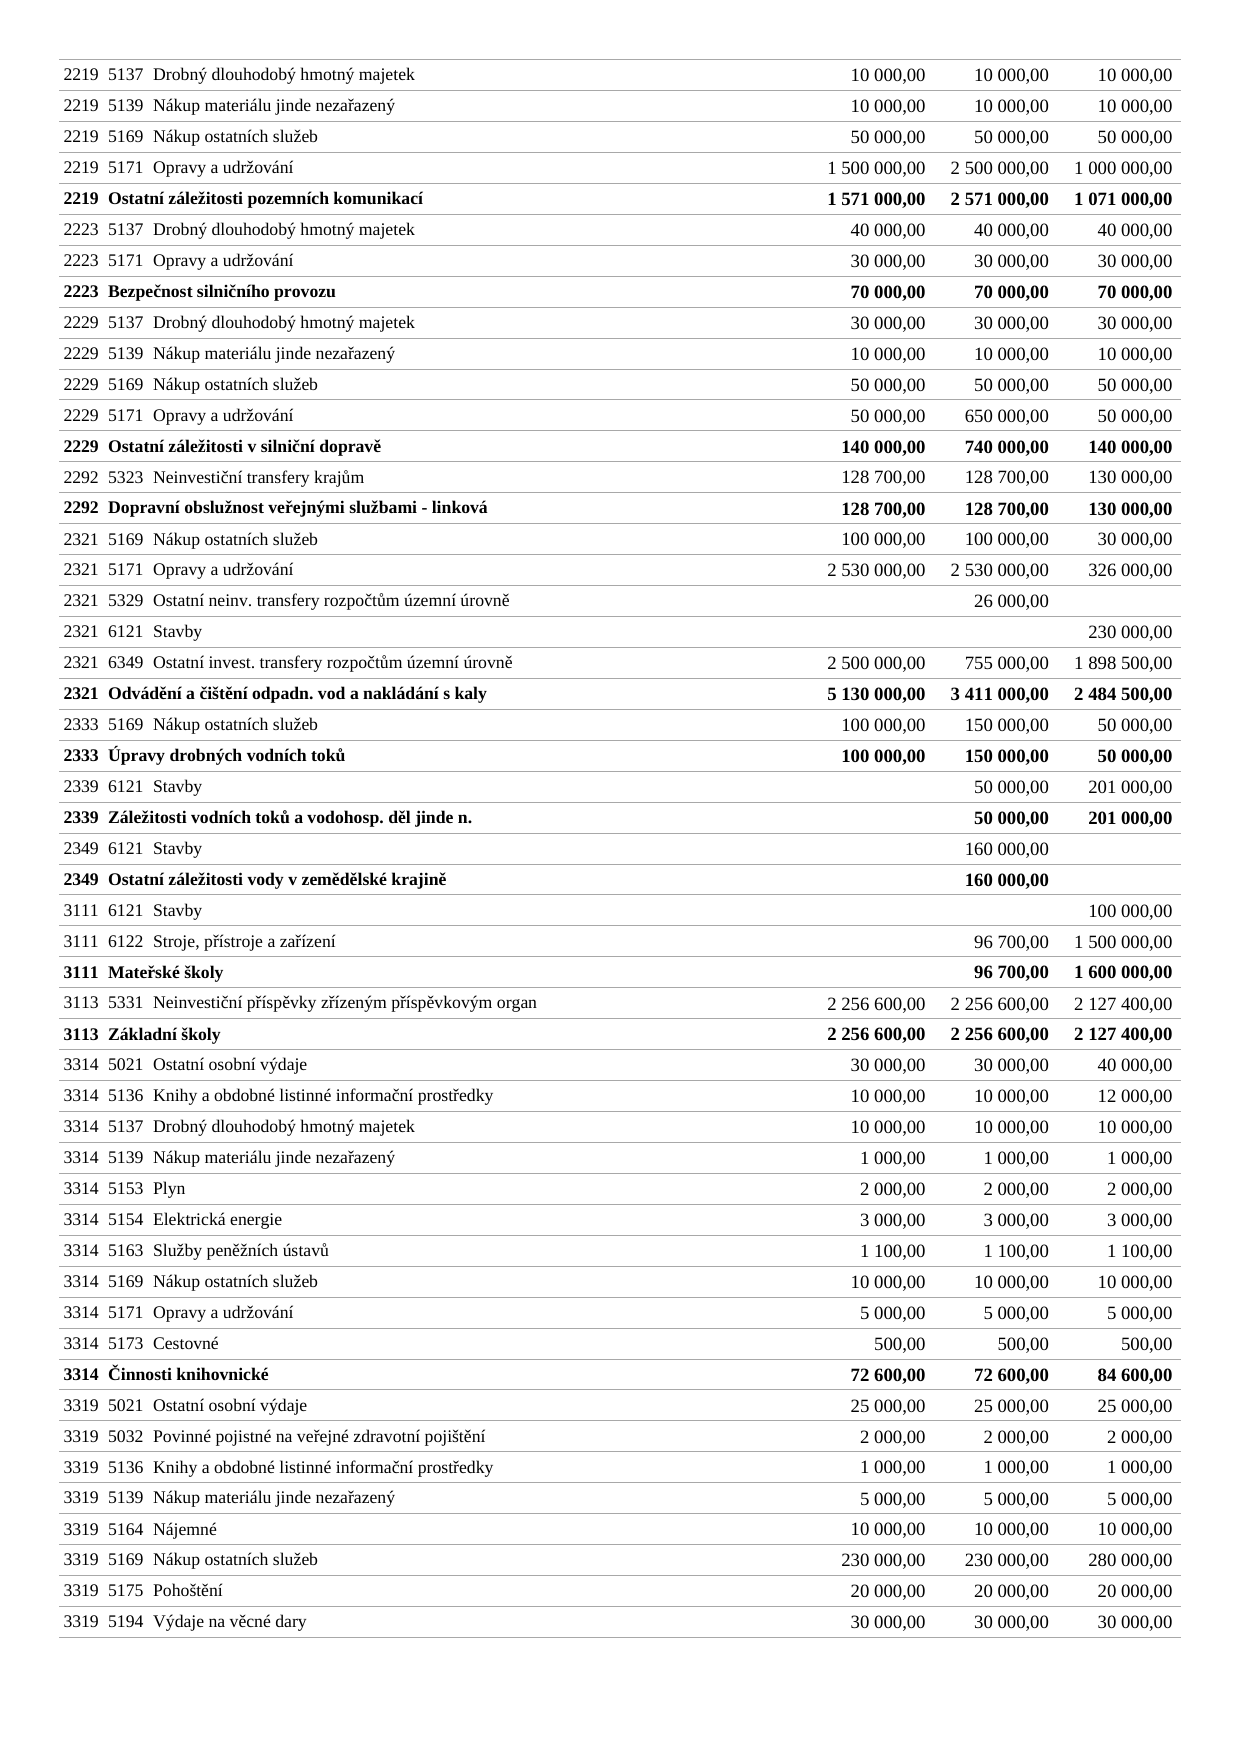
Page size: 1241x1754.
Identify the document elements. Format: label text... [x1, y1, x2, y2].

table_cell [811, 617, 934, 647]
table_cell [1058, 834, 1181, 863]
table_cell 30 000,00 [1058, 308, 1181, 337]
table_cell [811, 772, 934, 802]
table_cell Plyn [149, 1174, 811, 1204]
table_cell 70 000,00 [1058, 277, 1181, 307]
table_cell [1058, 586, 1181, 616]
table_cell 2229 [59, 400, 104, 430]
table_cell 50 000,00 [1058, 741, 1181, 771]
table_cell 2 000,00 [934, 1421, 1058, 1451]
table_cell 6121 [104, 617, 149, 647]
table_cell 3314 [59, 1174, 104, 1204]
table_cell Nákup ostatních služeb [149, 1545, 811, 1575]
table_cell 5175 [104, 1576, 149, 1606]
table_cell 5137 [104, 308, 149, 337]
table_cell Opravy a udržování [149, 400, 811, 430]
table_cell 5331 [104, 988, 149, 1018]
table_cell 3 000,00 [934, 1205, 1058, 1235]
table_cell 3314 [59, 1081, 104, 1111]
table_cell 5139 [104, 91, 149, 121]
table_cell Knihy a obdobné listinné informační prostředky [149, 1452, 811, 1482]
table_cell 100 000,00 [934, 524, 1058, 554]
table_cell 2219 [59, 122, 104, 152]
table_cell 72 600,00 [811, 1360, 934, 1389]
table_cell 3111 [59, 895, 104, 925]
table_cell 25 000,00 [811, 1390, 934, 1420]
table_cell 2229 [59, 339, 104, 368]
table_cell 3 000,00 [1058, 1205, 1181, 1235]
table_cell 1 000,00 [934, 1143, 1058, 1173]
table_cell 160 000,00 [934, 865, 1058, 894]
table_cell 3113 [59, 988, 104, 1018]
table_cell 5139 [104, 1483, 149, 1513]
table_cell 3314 [59, 1143, 104, 1173]
table_cell 20 000,00 [934, 1576, 1058, 1606]
table_cell 1 100,00 [1058, 1236, 1181, 1266]
table_cell 40 000,00 [1058, 1050, 1181, 1080]
table_cell 5171 [104, 1298, 149, 1327]
table_cell 50 000,00 [934, 122, 1058, 152]
table_cell 2 127 400,00 [1058, 1019, 1181, 1049]
table_cell 5 000,00 [1058, 1483, 1181, 1513]
table_cell 1 571 000,00 [811, 184, 934, 214]
table_cell 30 000,00 [934, 1050, 1058, 1080]
table_cell Drobný dlouhodobý hmotný majetek [149, 308, 811, 337]
table_cell 5323 [104, 462, 149, 492]
table_cell 5163 [104, 1236, 149, 1266]
table_cell 30 000,00 [811, 308, 934, 337]
table_cell 2229 [59, 370, 104, 399]
table_cell Neinvestiční transfery krajům [149, 462, 811, 492]
table_cell 5153 [104, 1174, 149, 1204]
table_cell 30 000,00 [1058, 1607, 1181, 1637]
table_cell Základní školy [104, 1019, 811, 1049]
table_cell 1 898 500,00 [1058, 648, 1181, 678]
table_cell Výdaje na věcné dary [149, 1607, 811, 1637]
table_cell 2339 [59, 772, 104, 802]
table_cell 10 000,00 [934, 1514, 1058, 1544]
table_cell 2339 [59, 803, 104, 832]
table_cell 3314 [59, 1267, 104, 1297]
table_cell 30 000,00 [811, 246, 934, 276]
table_cell 5137 [104, 215, 149, 245]
table_cell 1 500 000,00 [811, 153, 934, 183]
table_cell Služby peněžních ústavů [149, 1236, 811, 1266]
table_cell 70 000,00 [934, 277, 1058, 307]
table_cell [811, 865, 934, 894]
table_cell 2 256 600,00 [811, 1019, 934, 1049]
table_cell 50 000,00 [934, 772, 1058, 802]
table_cell Drobný dlouhodobý hmotný majetek [149, 215, 811, 245]
table_cell 30 000,00 [1058, 524, 1181, 554]
table_cell 100 000,00 [811, 741, 934, 771]
table_cell 3314 [59, 1205, 104, 1235]
table_cell 128 700,00 [934, 493, 1058, 523]
table_cell 2 256 600,00 [934, 1019, 1058, 1049]
table_cell 1 100,00 [934, 1236, 1058, 1266]
table_cell Stavby [149, 772, 811, 802]
table_cell 40 000,00 [934, 215, 1058, 245]
table_cell 10 000,00 [934, 60, 1058, 90]
table_cell 40 000,00 [1058, 215, 1181, 245]
table_cell 5173 [104, 1329, 149, 1358]
table_cell 40 000,00 [811, 215, 934, 245]
table_cell 2219 [59, 153, 104, 183]
table_cell 30 000,00 [934, 308, 1058, 337]
table_cell 280 000,00 [1058, 1545, 1181, 1575]
table_cell 12 000,00 [1058, 1081, 1181, 1111]
table_cell Ostatní záležitosti vody v zemědělské krajině [104, 865, 811, 894]
table_cell 5136 [104, 1081, 149, 1111]
table_cell Elektrická energie [149, 1205, 811, 1235]
table_cell 50 000,00 [811, 370, 934, 399]
table_cell 26 000,00 [934, 586, 1058, 616]
table_cell 10 000,00 [811, 1267, 934, 1297]
table_cell Ostatní záležitosti pozemních komunikací [104, 184, 811, 214]
table_cell Mateřské školy [104, 957, 811, 987]
table_cell Stavby [149, 895, 811, 925]
table_cell 3314 [59, 1112, 104, 1142]
table_cell 2 256 600,00 [811, 988, 934, 1018]
table_cell 201 000,00 [1058, 803, 1181, 832]
table_cell 50 000,00 [1058, 710, 1181, 740]
table_cell 50 000,00 [1058, 122, 1181, 152]
table_cell 2321 [59, 617, 104, 647]
table_cell 5169 [104, 710, 149, 740]
table_cell 2223 [59, 277, 104, 307]
table_cell Ostatní neinv. transfery rozpočtům územní úrovně [149, 586, 811, 616]
table_cell 1 000,00 [1058, 1143, 1181, 1173]
table_cell 10 000,00 [1058, 339, 1181, 368]
table_cell 5139 [104, 1143, 149, 1173]
table_cell 130 000,00 [1058, 462, 1181, 492]
table_cell 3319 [59, 1421, 104, 1451]
table_cell 25 000,00 [934, 1390, 1058, 1420]
table_cell 10 000,00 [1058, 1112, 1181, 1142]
table_cell 2 530 000,00 [934, 555, 1058, 585]
table_cell 128 700,00 [934, 462, 1058, 492]
table_cell 50 000,00 [1058, 400, 1181, 430]
table_cell 5137 [104, 1112, 149, 1142]
table_cell 5 000,00 [1058, 1298, 1181, 1327]
table_cell 2292 [59, 493, 104, 523]
table_cell Ostatní osobní výdaje [149, 1050, 811, 1080]
table_cell 2333 [59, 741, 104, 771]
table_cell Nákup ostatních služeb [149, 710, 811, 740]
table_cell 50 000,00 [934, 370, 1058, 399]
table_cell 5164 [104, 1514, 149, 1544]
table_cell 10 000,00 [934, 91, 1058, 121]
table_cell 3319 [59, 1514, 104, 1544]
table_cell Nákup ostatních služeb [149, 1267, 811, 1297]
table_cell 5329 [104, 586, 149, 616]
table_cell 5194 [104, 1607, 149, 1637]
table_cell 2 000,00 [811, 1421, 934, 1451]
table_cell 2 000,00 [934, 1174, 1058, 1204]
table_cell 1 000,00 [811, 1143, 934, 1173]
table_cell 5169 [104, 1267, 149, 1297]
table_cell 6121 [104, 772, 149, 802]
table_cell Nákup ostatních služeb [149, 370, 811, 399]
table_cell 128 700,00 [811, 462, 934, 492]
table_cell 3319 [59, 1607, 104, 1637]
table_cell 650 000,00 [934, 400, 1058, 430]
table_cell 5169 [104, 370, 149, 399]
table_cell 10 000,00 [811, 339, 934, 368]
table_cell 10 000,00 [1058, 1267, 1181, 1297]
table_cell 755 000,00 [934, 648, 1058, 678]
table_cell 1 000,00 [934, 1452, 1058, 1482]
table_cell [811, 895, 934, 925]
table_cell 10 000,00 [934, 1267, 1058, 1297]
table_cell 5169 [104, 122, 149, 152]
table_cell 500,00 [811, 1329, 934, 1358]
table_cell 5032 [104, 1421, 149, 1451]
table_cell 3314 [59, 1329, 104, 1358]
table_cell Drobný dlouhodobý hmotný majetek [149, 60, 811, 90]
table_cell Stavby [149, 834, 811, 863]
table_cell 30 000,00 [811, 1050, 934, 1080]
table_cell 2 000,00 [1058, 1421, 1181, 1451]
table_cell 1 071 000,00 [1058, 184, 1181, 214]
table_cell 2321 [59, 648, 104, 678]
table_cell 500,00 [934, 1329, 1058, 1358]
table_cell Ostatní osobní výdaje [149, 1390, 811, 1420]
table_cell 5 000,00 [934, 1483, 1058, 1513]
table_cell 3314 [59, 1298, 104, 1327]
table_cell [811, 834, 934, 863]
table_cell 5021 [104, 1390, 149, 1420]
table_cell 72 600,00 [934, 1360, 1058, 1389]
table_cell Ostatní záležitosti v silniční dopravě [104, 431, 811, 461]
table_cell 740 000,00 [934, 431, 1058, 461]
table_cell 2 571 000,00 [934, 184, 1058, 214]
table_cell 100 000,00 [1058, 895, 1181, 925]
table_cell Nákup materiálu jinde nezařazený [149, 1143, 811, 1173]
table_cell [811, 586, 934, 616]
table_cell 5171 [104, 555, 149, 585]
table_cell Opravy a udržování [149, 153, 811, 183]
table_cell Odvádění a čištění odpadn. vod a nakládání s kaly [104, 679, 811, 709]
table_cell 5 000,00 [934, 1298, 1058, 1327]
table_cell 2223 [59, 215, 104, 245]
table_cell [811, 926, 934, 956]
table_cell Knihy a obdobné listinné informační prostředky [149, 1081, 811, 1111]
table_cell 10 000,00 [934, 1081, 1058, 1111]
table_cell 3319 [59, 1545, 104, 1575]
table_cell 160 000,00 [934, 834, 1058, 863]
table_cell 96 700,00 [934, 957, 1058, 987]
table_cell 2333 [59, 710, 104, 740]
table_cell Stroje, přístroje a zařízení [149, 926, 811, 956]
table_cell 3111 [59, 957, 104, 987]
table_cell 1 600 000,00 [1058, 957, 1181, 987]
table_cell Stavby [149, 617, 811, 647]
table_cell 130 000,00 [1058, 493, 1181, 523]
table_cell 84 600,00 [1058, 1360, 1181, 1389]
table_cell Úpravy drobných vodních toků [104, 741, 811, 771]
table_cell 5169 [104, 524, 149, 554]
table_cell 3113 [59, 1019, 104, 1049]
table_cell 10 000,00 [934, 1112, 1058, 1142]
table_cell 30 000,00 [811, 1607, 934, 1637]
table_cell 20 000,00 [1058, 1576, 1181, 1606]
table_cell 5 000,00 [811, 1483, 934, 1513]
table_cell 2321 [59, 679, 104, 709]
table_cell 2 500 000,00 [934, 153, 1058, 183]
table_cell 3319 [59, 1576, 104, 1606]
table_cell Nákup ostatních služeb [149, 122, 811, 152]
table_cell 3314 [59, 1050, 104, 1080]
table_cell 5139 [104, 339, 149, 368]
table_cell 96 700,00 [934, 926, 1058, 956]
table_cell 150 000,00 [934, 710, 1058, 740]
table_cell 1 000,00 [811, 1452, 934, 1482]
table_cell 2223 [59, 246, 104, 276]
table_cell 2 000,00 [811, 1174, 934, 1204]
table_cell Záležitosti vodních toků a vodohosp. děl jinde n. [104, 803, 811, 832]
table_cell 100 000,00 [811, 710, 934, 740]
table_cell 6122 [104, 926, 149, 956]
table_cell 30 000,00 [934, 246, 1058, 276]
table_cell 2292 [59, 462, 104, 492]
table_cell Povinné pojistné na veřejné zdravotní pojištění [149, 1421, 811, 1451]
table_cell 10 000,00 [1058, 91, 1181, 121]
table_cell 2349 [59, 834, 104, 863]
table_cell 10 000,00 [1058, 60, 1181, 90]
table_cell 1 100,00 [811, 1236, 934, 1266]
table_cell 50 000,00 [811, 122, 934, 152]
table_cell Opravy a udržování [149, 555, 811, 585]
table_cell 500,00 [1058, 1329, 1181, 1358]
table_cell 2321 [59, 555, 104, 585]
table_cell 1 000 000,00 [1058, 153, 1181, 183]
table_cell 10 000,00 [811, 91, 934, 121]
table_cell 150 000,00 [934, 741, 1058, 771]
table_cell 2 127 400,00 [1058, 988, 1181, 1018]
table_cell Nákup ostatních služeb [149, 524, 811, 554]
table_cell 140 000,00 [1058, 431, 1181, 461]
table_cell 5136 [104, 1452, 149, 1482]
table_cell 10 000,00 [934, 339, 1058, 368]
table_cell 5 130 000,00 [811, 679, 934, 709]
table_cell [934, 617, 1058, 647]
table_cell 201 000,00 [1058, 772, 1181, 802]
table_cell 230 000,00 [934, 1545, 1058, 1575]
table_cell 2 256 600,00 [934, 988, 1058, 1018]
table_cell 2 500 000,00 [811, 648, 934, 678]
table_cell 6121 [104, 895, 149, 925]
table_cell 5169 [104, 1545, 149, 1575]
table_cell 6121 [104, 834, 149, 863]
table_cell 5154 [104, 1205, 149, 1235]
table_cell 3319 [59, 1390, 104, 1420]
table_cell 70 000,00 [811, 277, 934, 307]
table_cell 3111 [59, 926, 104, 956]
table_cell Opravy a udržování [149, 1298, 811, 1327]
table_cell 140 000,00 [811, 431, 934, 461]
table_cell 1 000,00 [1058, 1452, 1181, 1482]
table_cell 326 000,00 [1058, 555, 1181, 585]
table_cell 10 000,00 [811, 1081, 934, 1111]
table_cell [811, 803, 934, 832]
table_cell 2 000,00 [1058, 1174, 1181, 1204]
table_cell 50 000,00 [1058, 370, 1181, 399]
table_cell 30 000,00 [934, 1607, 1058, 1637]
table_cell 2 484 500,00 [1058, 679, 1181, 709]
table_cell 3314 [59, 1236, 104, 1266]
table_cell Cestovné [149, 1329, 811, 1358]
table_cell Činnosti knihovnické [104, 1360, 811, 1389]
table_cell 6349 [104, 648, 149, 678]
table_cell 5171 [104, 400, 149, 430]
table_cell Drobný dlouhodobý hmotný majetek [149, 1112, 811, 1142]
table_cell Nákup materiálu jinde nezařazený [149, 339, 811, 368]
table_cell 1 500 000,00 [1058, 926, 1181, 956]
table_cell 10 000,00 [1058, 1514, 1181, 1544]
table_cell 100 000,00 [811, 524, 934, 554]
table_cell [1058, 865, 1181, 894]
table_cell 2229 [59, 308, 104, 337]
table_cell 5021 [104, 1050, 149, 1080]
table_cell 20 000,00 [811, 1576, 934, 1606]
table_cell 2 530 000,00 [811, 555, 934, 585]
table_cell 2219 [59, 91, 104, 121]
table_cell 5 000,00 [811, 1298, 934, 1327]
table_cell Nákup materiálu jinde nezařazený [149, 1483, 811, 1513]
table_cell 3314 [59, 1360, 104, 1389]
table_cell [811, 957, 934, 987]
table_cell 50 000,00 [934, 803, 1058, 832]
table_cell 3319 [59, 1452, 104, 1482]
table_cell 25 000,00 [1058, 1390, 1181, 1420]
table_cell 5137 [104, 60, 149, 90]
table_cell 5171 [104, 153, 149, 183]
table_cell 3319 [59, 1483, 104, 1513]
table_cell 3 411 000,00 [934, 679, 1058, 709]
table_cell 2219 [59, 60, 104, 90]
table_cell 230 000,00 [811, 1545, 934, 1575]
table_cell 3 000,00 [811, 1205, 934, 1235]
table_cell 10 000,00 [811, 1514, 934, 1544]
table_cell 2349 [59, 865, 104, 894]
table_cell 128 700,00 [811, 493, 934, 523]
table_cell 2321 [59, 586, 104, 616]
table_cell Pohoštění [149, 1576, 811, 1606]
table_cell Nájemné [149, 1514, 811, 1544]
table_cell Neinvestiční příspěvky zřízeným příspěvkovým organ [149, 988, 811, 1018]
table_cell 2321 [59, 524, 104, 554]
table_cell 10 000,00 [811, 60, 934, 90]
table_cell 50 000,00 [811, 400, 934, 430]
table_cell 5171 [104, 246, 149, 276]
table_cell Bezpečnost silničního provozu [104, 277, 811, 307]
table_cell 2219 [59, 184, 104, 214]
table_cell 230 000,00 [1058, 617, 1181, 647]
table_cell Ostatní invest. transfery rozpočtům územní úrovně [149, 648, 811, 678]
table_cell Nákup materiálu jinde nezařazený [149, 91, 811, 121]
table_cell 10 000,00 [811, 1112, 934, 1142]
table_cell 2229 [59, 431, 104, 461]
table_cell Opravy a udržování [149, 246, 811, 276]
table_cell Dopravní obslužnost veřejnými službami - linková [104, 493, 811, 523]
table_cell [934, 895, 1058, 925]
table_cell 30 000,00 [1058, 246, 1181, 276]
